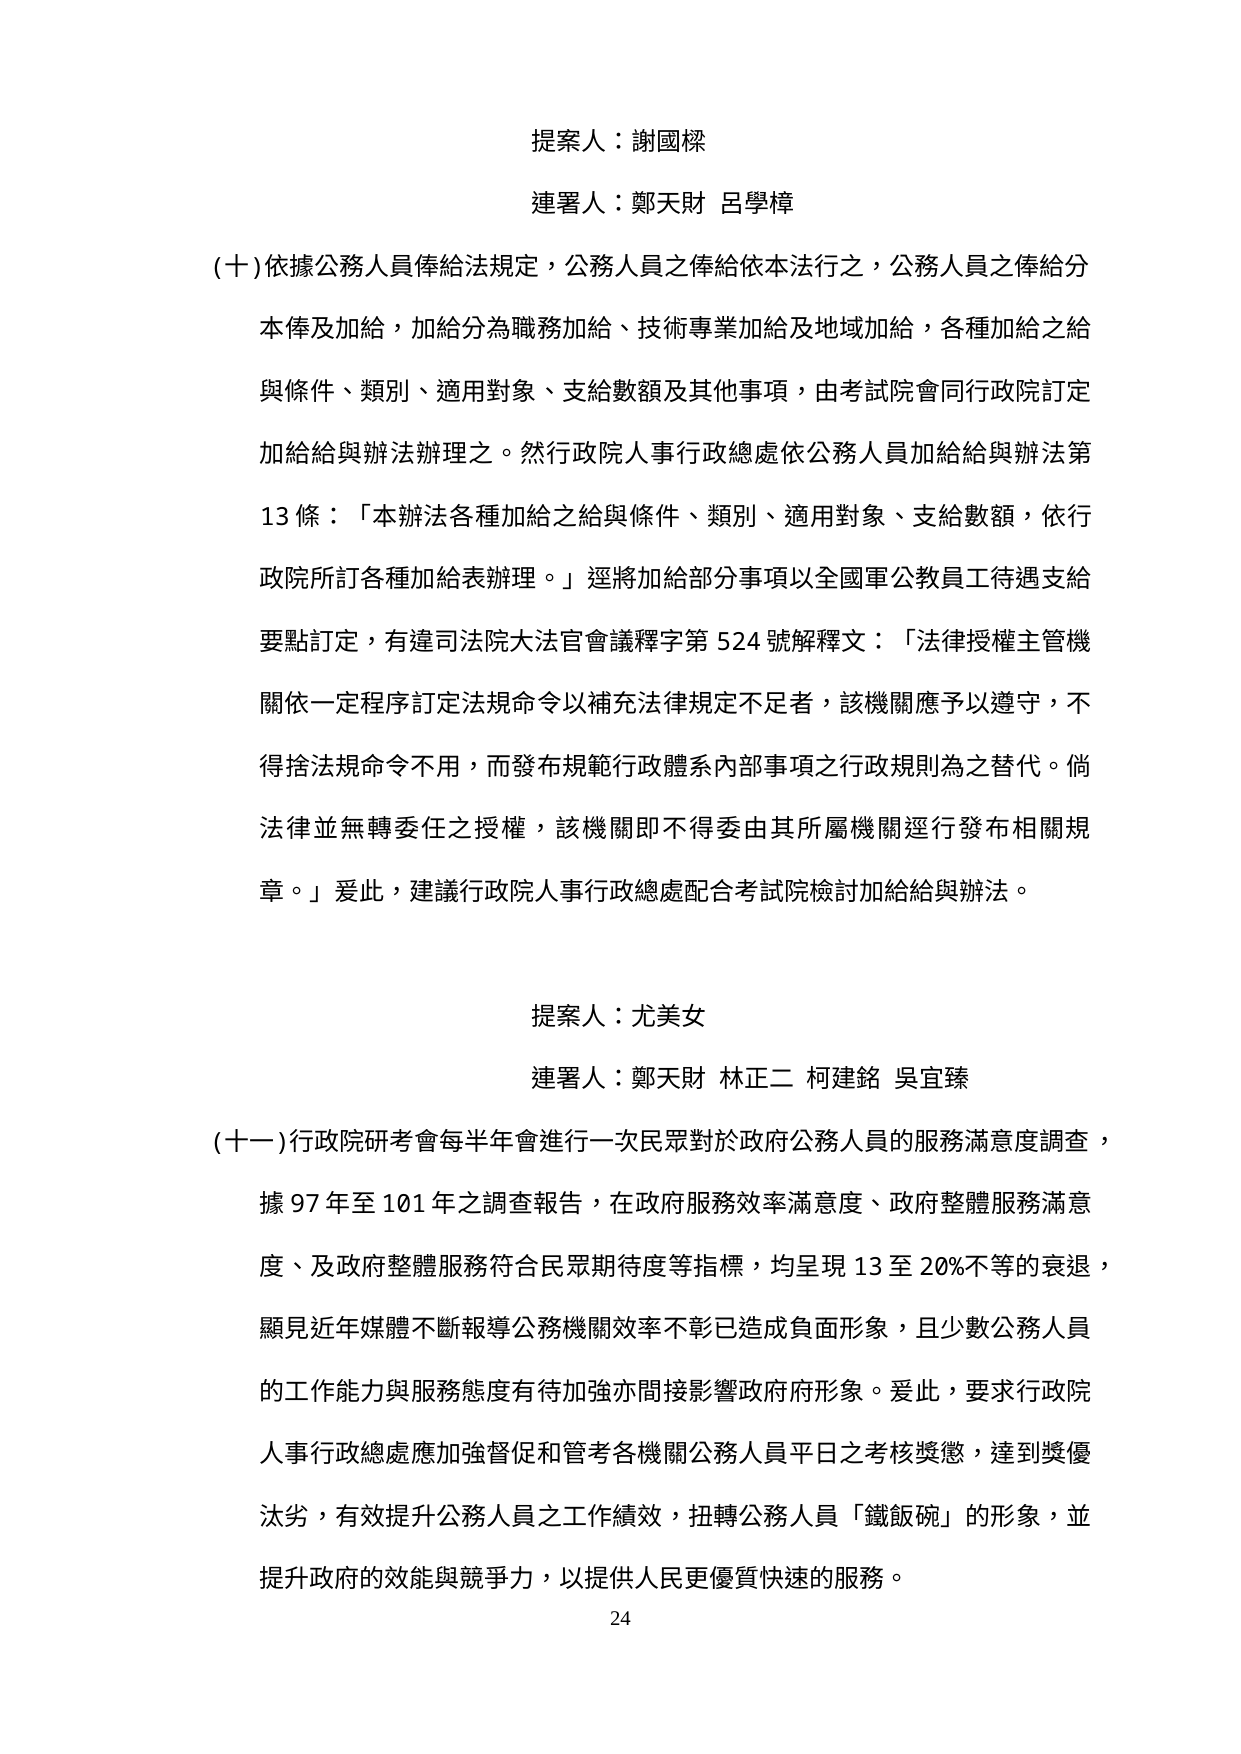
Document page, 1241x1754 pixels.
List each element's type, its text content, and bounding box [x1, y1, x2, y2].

text 提案人：尤美女 [177, 972, 1092, 1035]
text 提案人：謝國樑 [177, 97, 1092, 160]
text 連署人：鄭天財 林正二 柯建銘 吳宜臻 [259, 1035, 1092, 1097]
text 連署人：鄭天財 呂學樟 [148, 160, 1092, 222]
text (十一)行政院研考會每半年會進行一次民眾對於政府公務人員的服務滿意度調查，據97年至101年之調查報告，在政府服務效率滿意度、政府整體服務滿意度、及政府整體服務符合民眾期待度等指標，均呈現13至20%不等的衰退，顯見近年媒體不斷報導公務機關效率不彰已造成負面形象，且少數公務人員的工作能力與服務態度有待加強亦間接影響政府府形象。爰此，要求行政院人事行政總處應加強督促和管考各機關公務人員平日之考核獎懲，達到獎優汰劣，有效提升公務人員之工作績效，扭轉公務人員「鐵飯碗」的形象，並提升政府的效能與競爭力，以提供人民更優質快速的服務。 [209, 1097, 1092, 1597]
text (十)依據公務人員俸給法規定，公務人員之俸給依本法行之，公務人員之俸給分本俸及加給，加給分為職務加給、技術專業加給及地域加給，各種加給之給與條件、類別、適用對象、支給數額及其他事項，由考試院會同行政院訂定加給給與辦法辦理之。然行政院人事行政總處依公務人員加給給與辦法第13條：「本辦法各種加給之給與條件、類別、適用對象、支給數額，依行政院所訂各種加給表辦理。」逕將加給部分事項以全國軍公教員工待遇支給要點訂定，有違司法院大法官會議釋字第524號解釋文：「法律授權主管機關依一定程序訂定法規命令以補充法律規定不足者，該機關應予以遵守，不得捨法規命令不用，而發布規範行政體系內部事項之行政規則為之替代。倘法律並無轉委任之授權，該機關即不得委由其所屬機關逕行發布相關規章。」爰此，建議行政院人事行政總處配合考試院檢討加給給與辦法。 [209, 222, 1092, 910]
